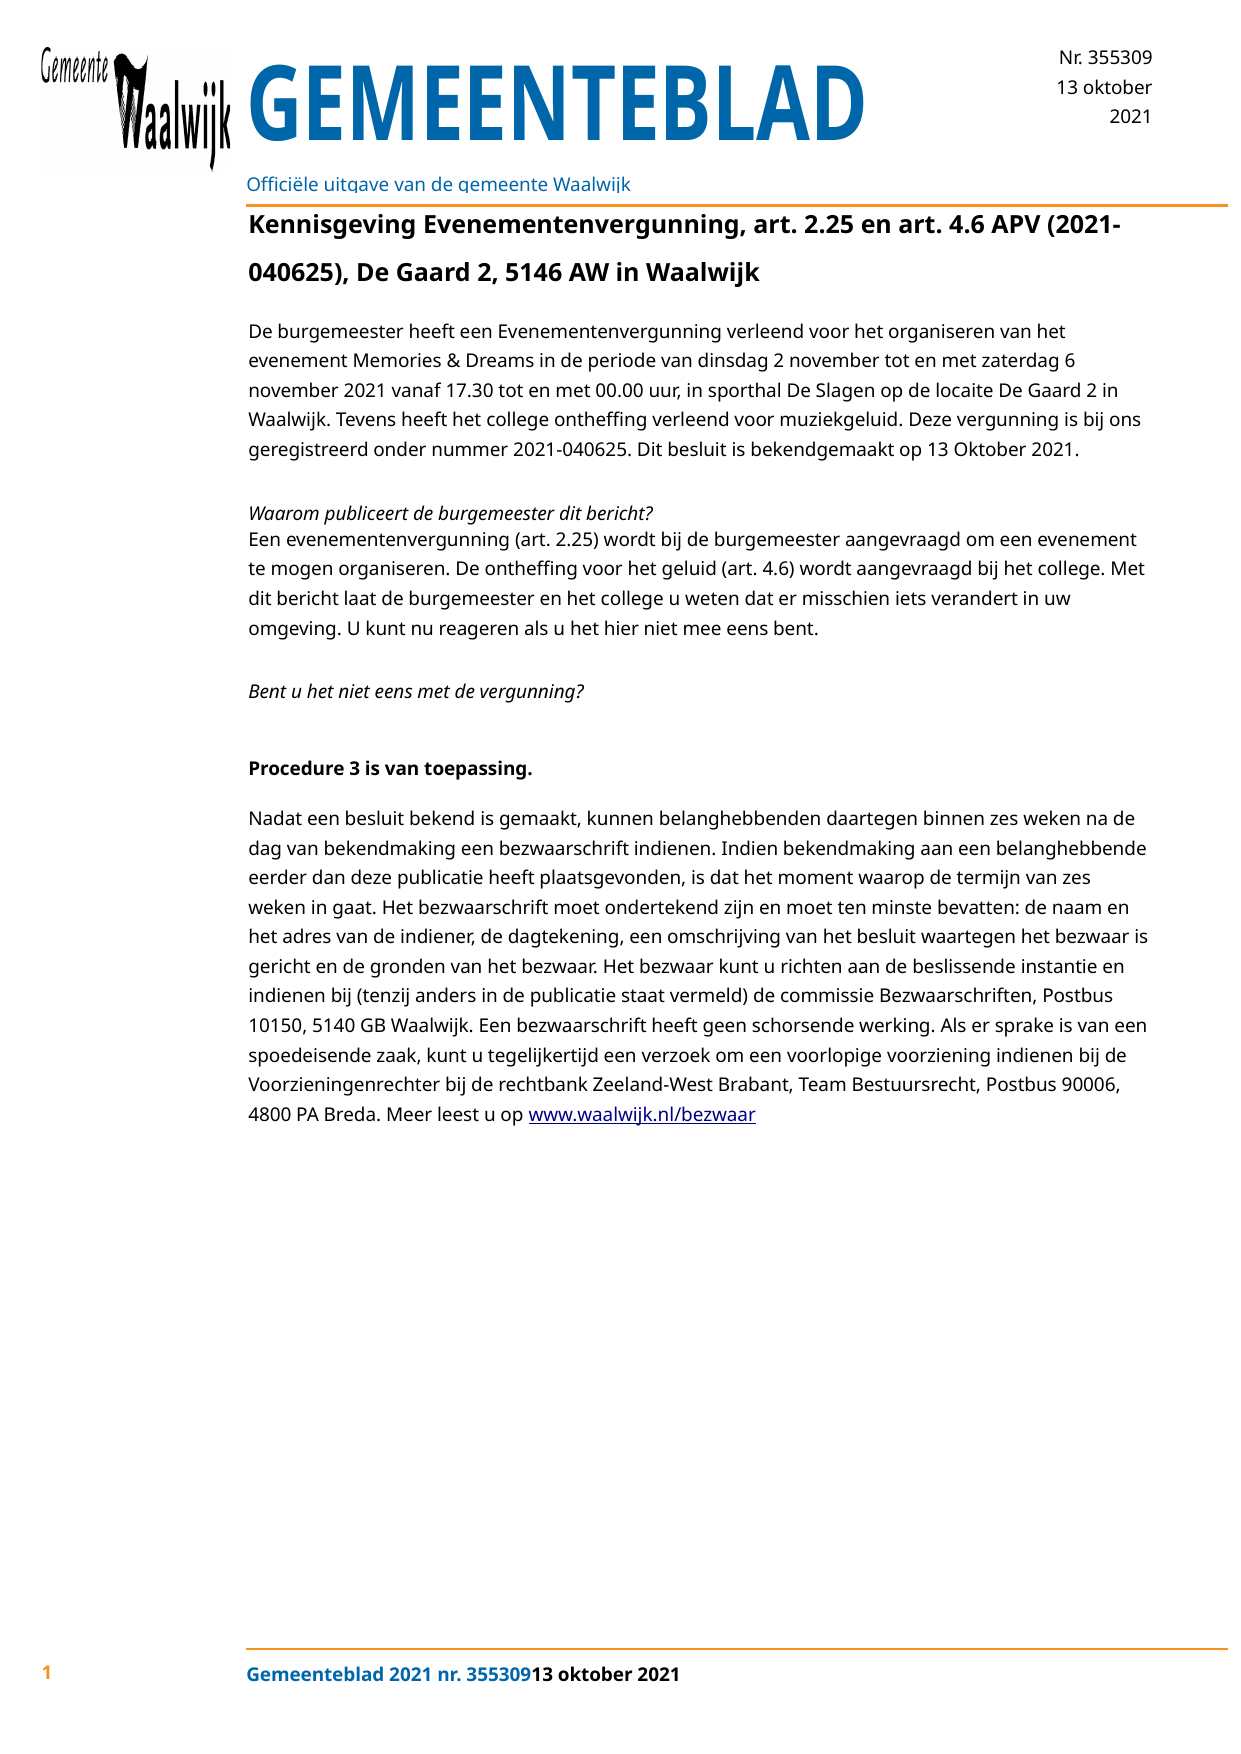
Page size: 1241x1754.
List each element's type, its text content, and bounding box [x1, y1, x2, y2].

text Kennisgeving Evenementenvergunning, art. 2.25 en art. 4.6 APV (2021-040625), De Gaard 2, 5146 AW in Waalwijk [248, 207, 1152, 288]
text Een evenementenvergunning (art. 2.25) wordt bij de burgemeester aangevraagd om een evenement te mogen organiseren. De ontheffing voor het geluid (art. 4.6) wordt aangevraagd bij het college. Met dit bericht laat de burgemeester en het college u weten dat er misschien iets verandert in uw omgeving. U kunt nu reageren als u het hier niet mee eens bent. [248, 526, 1152, 640]
text Nadat een besluit bekend is gemaakt, kunnen belanghebbenden daartegen binnen zes weken na de dag van bekendmaking een bezwaarschrift indienen. Indien bekendmaking aan een belanghebbende eerder dan deze publicatie heeft plaatsgevonden, is dat het moment waarop de termijn van zes weken in gaat. Het bezwaarschrift moet ondertekend zijn en moet ten minste bevatten: de naam en het adres van de indiener, de dagtekening, een omschrijving van het besluit waartegen het bezwaar is gericht en de gronden van het bezwaar. Het bezwaar kunt u richten aan de beslissende instantie en indienen bij (tenzij anders in de publicatie staat vermeld) de commissie Bezwaarschriften, Postbus 10150, 5140 GB Waalwijk. Een bezwaarschrift heeft geen schorsende werking. Als er sprake is van een spoedeisende zaak, kunt u tegelijkertijd een verzoek om een voorlopige voorziening indienen bij de Voorzieningenrechter bij de rechtbank Zeeland-West Brabant, Team Bestuursrecht, Postbus 90006, 4800 PA Breda. Meer leest u op www.waalwijk.nl/bezwaar [248, 805, 1152, 1127]
picture [41, 47, 231, 172]
text De burgemeester heeft een Evenementenvergunning verleend voor het organiseren van het evenement Memories & Dreams in de periode van dinsdag 2 november tot en met zaterdag 6 november 2021 vanaf 17.30 tot en met 00.00 uur, in sporthal De Slagen op de locaite De Gaard 2 in Waalwijk. Tevens heeft het college ontheffing verleend voor muziekgeluid. Deze vergunning is bij ons geregistreerd onder nummer 2021-040625. Dit besluit is bekendgemaakt op 13 Oktober 2021. [248, 318, 1152, 462]
text Procedure 3 is van toepassing. [248, 755, 1152, 781]
text Waarom publiceert de burgemeester dit bericht? [248, 500, 1152, 526]
text Bent u het niet eens met de vergunning? [248, 679, 1152, 704]
